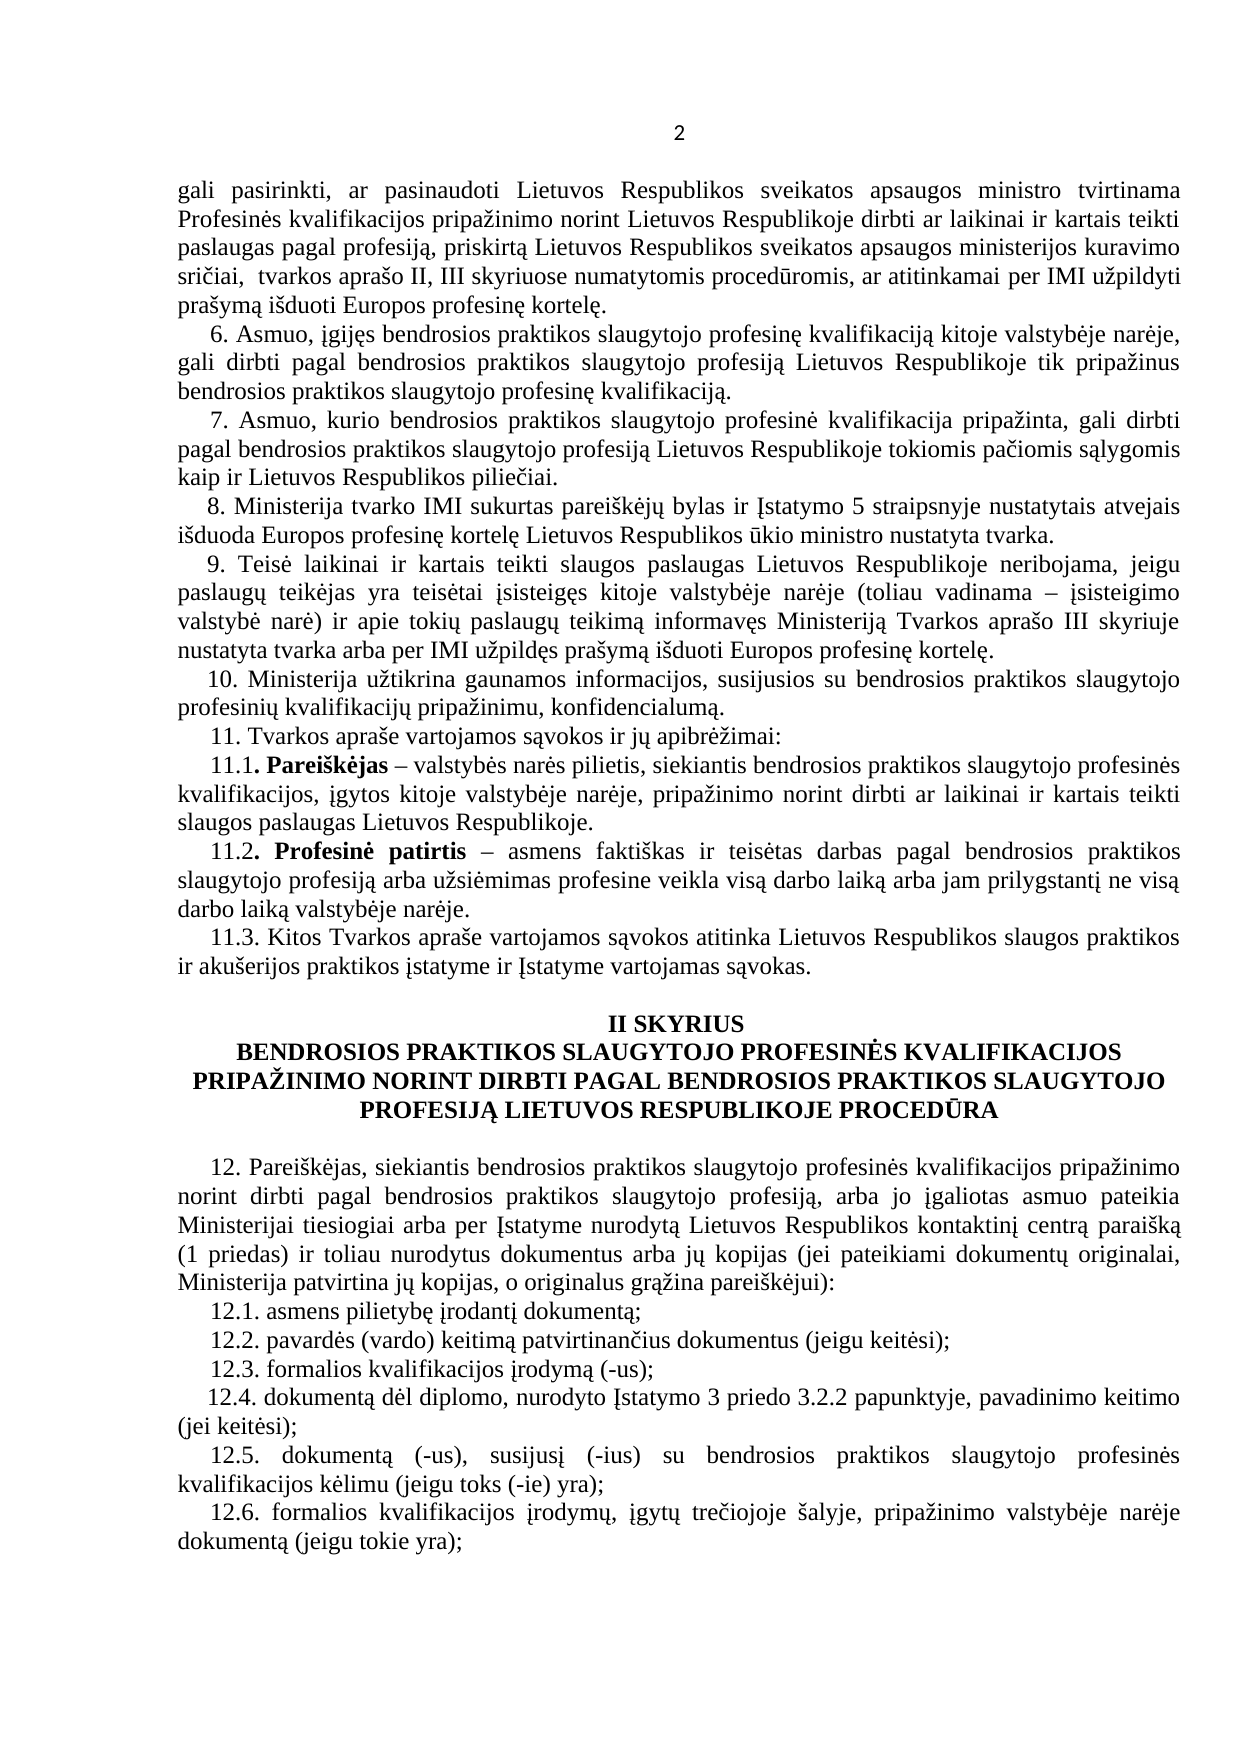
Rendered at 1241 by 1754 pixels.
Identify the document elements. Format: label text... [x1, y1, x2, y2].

text BENDROSIOS PRAKTIKOS SLAUGYTOJO PROFESINĖS KVALIFIKACIJOS PRIPAŽINIMO NORINT DIRBTI PAGAL BENDROSIOS PRAKTIKOS SLAUGYTOJO PROFESIJĄ LIETUVOS RESPUBLIKOJE PROCEDŪRA [177, 1037, 1181, 1124]
text gali pasirinkti, ar pasinaudoti Lietuvos Respublikos sveikatos apsaugos ministro tvirtinama Profesinės kvalifikacijos pripažinimo norint Lietuvos Respublikoje dirbti ar laikinai ir kartais teikti paslaugas pagal profesiją, priskirtą Lietuvos Respublikos sveikatos apsaugos ministerijos kuravimo sričiai, tvarkos aprašo II, III skyriuose numatytomis procedūromis, ar atitinkamai per IMI užpildyti prašymą išduoti Europos profesinę kortelę. [177, 175, 1181, 319]
text 12.1. asmens pilietybę įrodantį dokumentą; [177, 1296, 1181, 1325]
text 12.2. pavardės (vardo) keitimą patvirtinančius dokumentus (jeigu keitėsi); [177, 1325, 1181, 1354]
text 7. Asmuo, kurio bendrosios praktikos slaugytojo profesinė kvalifikacija pripažinta, gali dirbti pagal bendrosios praktikos slaugytojo profesiją Lietuvos Respublikoje tokiomis pačiomis sąlygomis kaip ir Lietuvos Respublikos piliečiai. [177, 405, 1181, 491]
text 12.3. formalios kvalifikacijos įrodymą (-us); [177, 1354, 1181, 1382]
text 10. Ministerija užtikrina gaunamos informacijos, susijusios su bendrosios praktikos slaugytojo profesinių kvalifikacijų pripažinimu, konfidencialumą. [177, 664, 1181, 721]
text 9. Teisė laikinai ir kartais teikti slaugos paslaugas Lietuvos Respublikoje neribojama, jeigu paslaugų teikėjas yra teisėtai įsisteigęs kitoje valstybėje narėje (toliau vadinama – įsisteigimo valstybė narė) ir apie tokių paslaugų teikimą informavęs Ministeriją Tvarkos aprašo III skyriuje nustatyta tvarka arba per IMI užpildęs prašymą išduoti Europos profesinę kortelę. [177, 549, 1181, 664]
text 12.6. formalios kvalifikacijos įrodymų, įgytų trečiojoje šalyje, pripažinimo valstybėje narėje dokumentą (jeigu tokie yra); [177, 1497, 1181, 1555]
text 11. Tvarkos apraše vartojamos sąvokos ir jų apibrėžimai: [177, 721, 1181, 750]
text II SKYRIUS [177, 1009, 1181, 1037]
text 11.2. Profesinė patirtis – asmens faktiškas ir teisėtas darbas pagal bendrosios praktikos slaugytojo profesiją arba užsiėmimas profesine veikla visą darbo laiką arba jam prilygstantį ne visą darbo laiką valstybėje narėje. [177, 836, 1181, 922]
text 12.4. dokumentą dėl diplomo, nurodyto Įstatymo 3 priedo 3.2.2 papunktyje, pavadinimo keitimo (jei keitėsi); [177, 1382, 1181, 1440]
text 12.5. dokumentą (-us), susijusį (-ius) su bendrosios praktikos slaugytojo profesinės kvalifikacijos kėlimu (jeigu toks (-ie) yra); [177, 1440, 1181, 1497]
text 11.3. Kitos Tvarkos apraše vartojamos sąvokos atitinka Lietuvos Respublikos slaugos praktikos ir akušerijos praktikos įstatyme ir Įstatyme vartojamas sąvokas. [177, 922, 1181, 980]
text 6. Asmuo, įgijęs bendrosios praktikos slaugytojo profesinę kvalifikaciją kitoje valstybėje narėje, gali dirbti pagal bendrosios praktikos slaugytojo profesiją Lietuvos Respublikoje tik pripažinus bendrosios praktikos slaugytojo profesinę kvalifikaciją. [177, 319, 1181, 405]
text 8. Ministerija tvarko IMI sukurtas pareiškėjų bylas ir Įstatymo 5 straipsnyje nustatytais atvejais išduoda Europos profesinę kortelę Lietuvos Respublikos ūkio ministro nustatyta tvarka. [177, 491, 1181, 549]
text 11.1. Pareiškėjas – valstybės narės pilietis, siekiantis bendrosios praktikos slaugytojo profesinės kvalifikacijos, įgytos kitoje valstybėje narėje, pripažinimo norint dirbti ar laikinai ir kartais teikti slaugos paslaugas Lietuvos Respublikoje. [177, 750, 1181, 836]
text 12. Pareiškėjas, siekiantis bendrosios praktikos slaugytojo profesinės kvalifikacijos pripažinimo norint dirbti pagal bendrosios praktikos slaugytojo profesiją, arba jo įgaliotas asmuo pateikia Ministerijai tiesiogiai arba per Įstatyme nurodytą Lietuvos Respublikos kontaktinį centrą paraišką (1 priedas) ir toliau nurodytus dokumentus arba jų kopijas (jei pateikiami dokumentų originalai, Ministerija patvirtina jų kopijas, o originalus grąžina pareiškėjui): [177, 1152, 1181, 1296]
